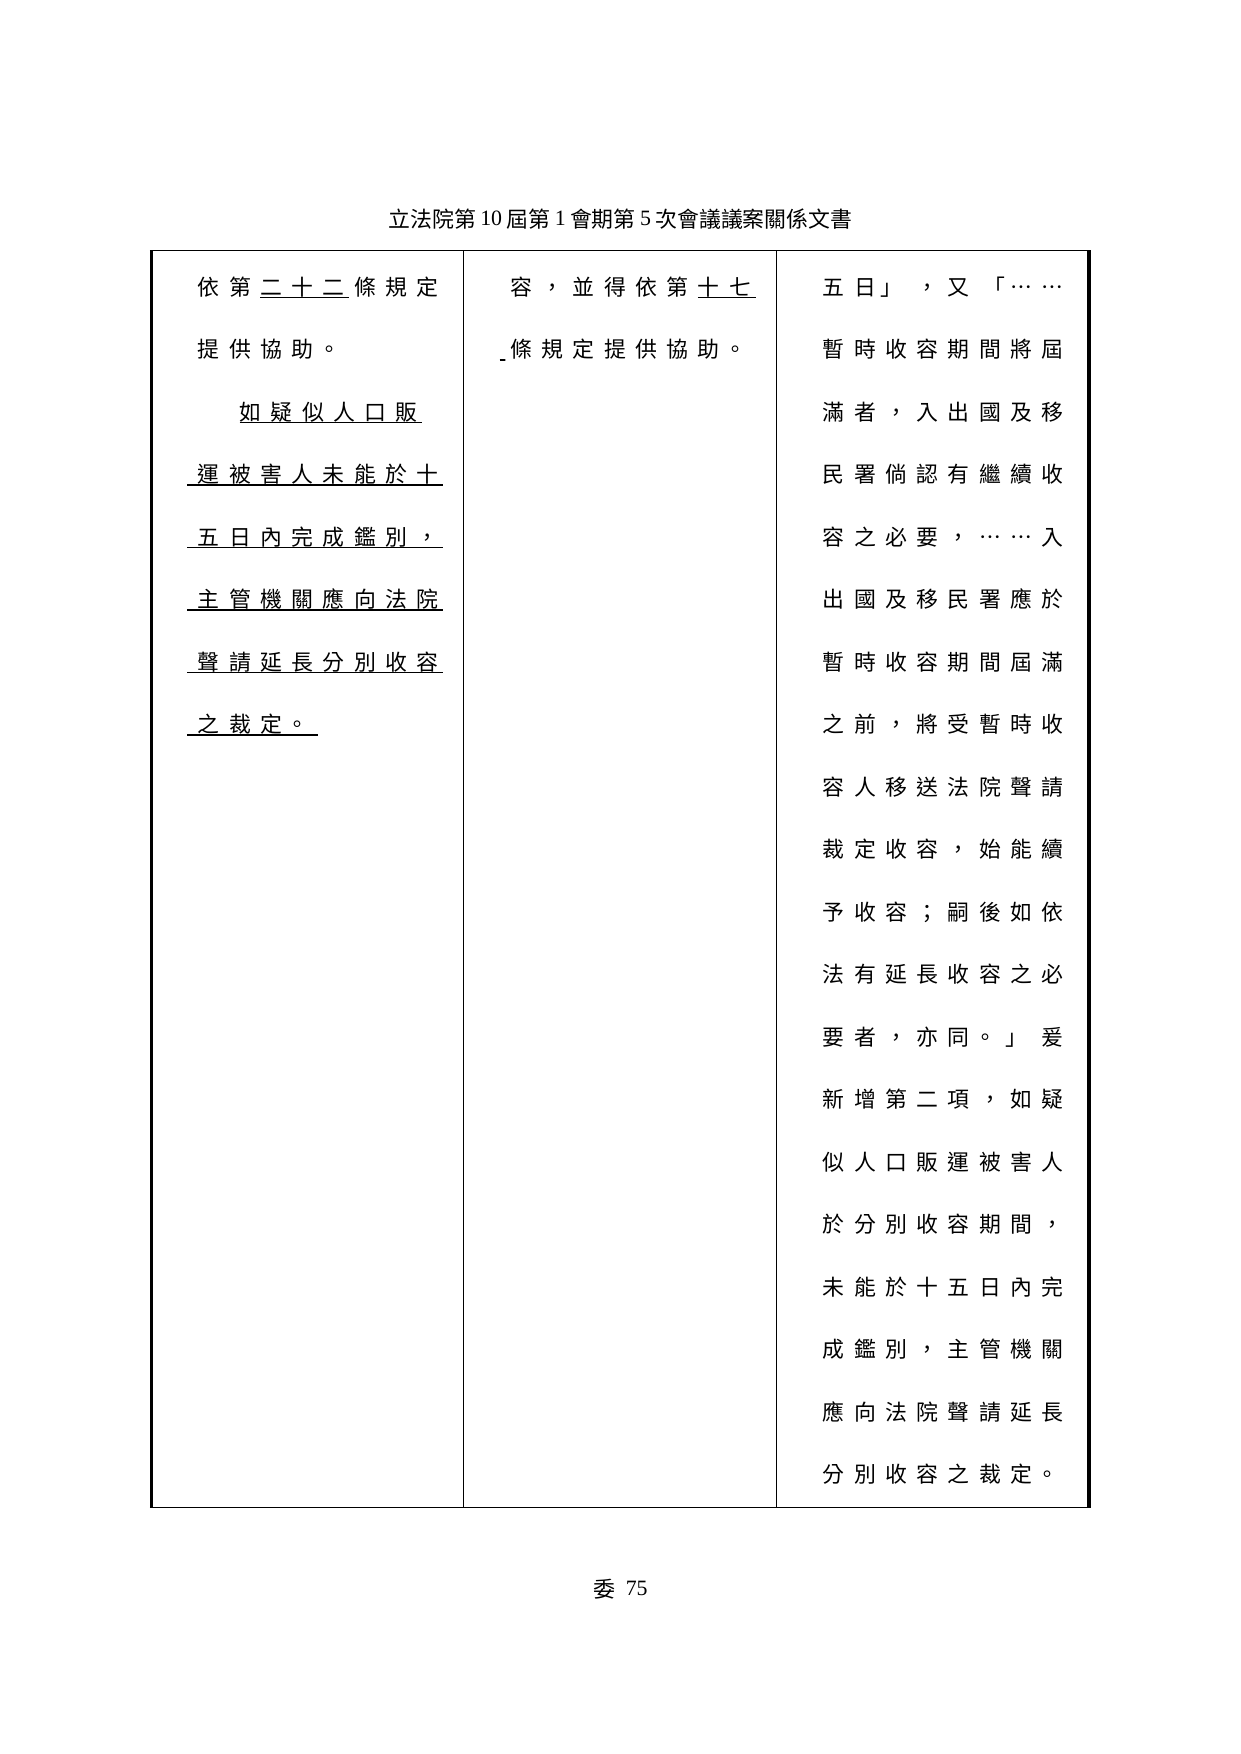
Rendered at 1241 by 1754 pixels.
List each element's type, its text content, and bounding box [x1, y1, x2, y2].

table_cell 容，並得依第十七條規定提供協助。 [464, 251, 776, 1507]
table_cell 依第二十二條規定提供協助。 如疑似人口販運被害人未能於十五日內完成鑑別，主管機關應向法院聲請延長分別收容之裁定。 [153, 251, 463, 1507]
table_cell 五日」，又「……暫時收容期間將屆滿者，入出國及移民署倘認有繼續收容之必要，……入出國及移民署應於暫時收容期間屆滿之前，將受暫時收容人移送法院聲請裁定收容，始能續予收容；嗣後如依法有延長收容之必要者，亦同。」爰新增第二項，如疑似人口販運被害人於分別收容期間，未能於十五日內完成鑑別，主管機關應向法院聲請延長分別收容之裁定。 [777, 251, 1087, 1507]
